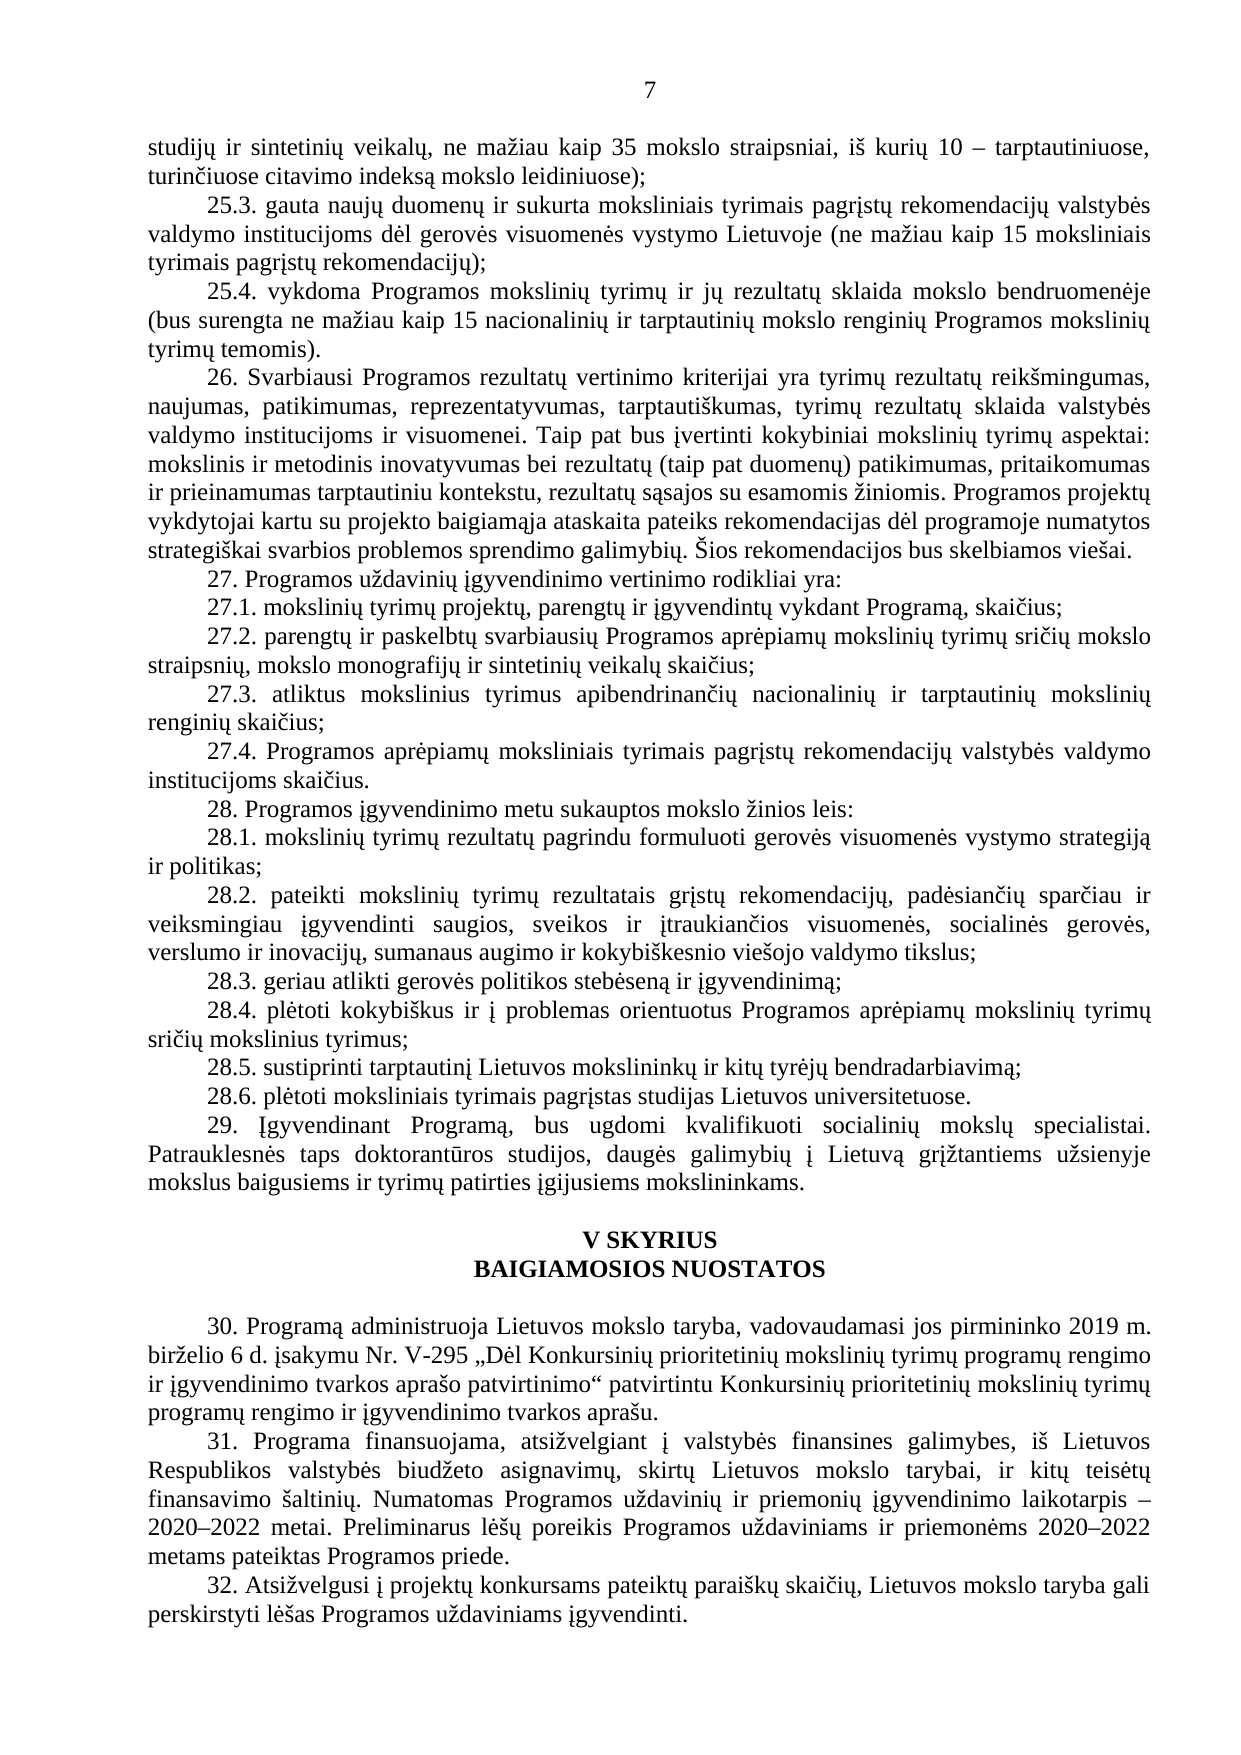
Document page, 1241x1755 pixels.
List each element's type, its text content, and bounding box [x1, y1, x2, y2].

text 27.4. Programos aprėpiamų moksliniais tyrimais pagrįstų rekomendacijų valstybės valdymo institucijoms skaičius. [148, 736, 1152, 794]
text 25.4. vykdoma Programos mokslinių tyrimų ir jų rezultatų sklaida mokslo bendruomenėje (bus surengta ne mažiau kaip 15 nacionalinių ir tarptautinių mokslo renginių Programos mokslinių tyrimų temomis). [148, 276, 1152, 362]
text 31. Programa finansuojama, atsižvelgiant į valstybės finansines galimybes, iš Lietuvos Respublikos valstybės biudžeto asignavimų, skirtų Lietuvos mokslo tarybai, ir kitų teisėtų finansavimo šaltinių. Numatomas Programos uždavinių ir priemonių įgyvendinimo laikotarpis –2020–2022 metai. Preliminarus lėšų poreikis Programos uždaviniams ir priemonėms 2020–2022 metams pateiktas Programos priede. [148, 1426, 1152, 1570]
text 30. Programą administruoja Lietuvos mokslo taryba, vadovaudamasi jos pirmininko 2019 m. birželio 6 d. įsakymu Nr. V-295 „Dėl Konkursinių prioritetinių mokslinių tyrimų programų rengimo ir įgyvendinimo tvarkos aprašo patvirtinimo“ patvirtintu Konkursinių prioritetinių mokslinių tyrimų programų rengimo ir įgyvendinimo tvarkos aprašu. [148, 1311, 1152, 1426]
text 32. Atsižvelgusi į projektų konkursams pateiktų paraiškų skaičių, Lietuvos mokslo taryba gali perskirstyti lėšas Programos uždaviniams įgyvendinti. [148, 1570, 1152, 1627]
text 29. Įgyvendinant Programą, bus ugdomi kvalifikuoti socialinių mokslų specialistai. Patrauklesnės taps doktorantūros studijos, daugės galimybių į Lietuvą grįžtantiems užsienyje mokslus baigusiems ir tyrimų patirties įgijusiems mokslininkams. [148, 1110, 1152, 1196]
text 27.1. mokslinių tyrimų projektų, parengtų ir įgyvendintų vykdant Programą, skaičius; [148, 592, 1152, 621]
text 26. Svarbiausi Programos rezultatų vertinimo kriterijai yra tyrimų rezultatų reikšmingumas, naujumas, patikimumas, reprezentatyvumas, tarptautiškumas, tyrimų rezultatų sklaida valstybės valdymo institucijoms ir visuomenei. Taip pat bus įvertinti kokybiniai mokslinių tyrimų aspektai: mokslinis ir metodinis inovatyvumas bei rezultatų (taip pat duomenų) patikimumas, pritaikomumas ir prieinamumas tarptautiniu kontekstu, rezultatų sąsajos su esamomis žiniomis. Programos projektų vykdytojai kartu su projekto baigiamąja ataskaita pateiks rekomendacijas dėl programoje numatytos strategiškai svarbios problemos sprendimo galimybių. Šios rekomendacijos bus skelbiamos viešai. [148, 362, 1152, 564]
text 27.2. parengtų ir paskelbtų svarbiausių Programos aprėpiamų mokslinių tyrimų sričių mokslo straipsnių, mokslo monografijų ir sintetinių veikalų skaičius; [148, 621, 1152, 679]
text 28.4. plėtoti kokybiškus ir į problemas orientuotus Programos aprėpiamų mokslinių tyrimų sričių mokslinius tyrimus; [148, 995, 1152, 1052]
text 28.1. mokslinių tyrimų rezultatų pagrindu formuluoti gerovės visuomenės vystymo strategiją ir politikas; [148, 822, 1152, 880]
text 28. Programos įgyvendinimo metu sukauptos mokslo žinios leis: [148, 794, 1152, 822]
text 28.6. plėtoti moksliniais tyrimais pagrįstas studijas Lietuvos universitetuose. [148, 1081, 1152, 1110]
text 27.3. atliktus mokslinius tyrimus apibendrinančių nacionalinių ir tarptautinių mokslinių renginių skaičius; [148, 679, 1152, 736]
text 28.3. geriau atlikti gerovės politikos stebėseną ir įgyvendinimą; [148, 966, 1152, 995]
text 25.3. gauta naujų duomenų ir sukurta moksliniais tyrimais pagrįstų rekomendacijų valstybės valdymo institucijoms dėl gerovės visuomenės vystymo Lietuvoje (ne mažiau kaip 15 moksliniais tyrimais pagrįstų rekomendacijų); [148, 190, 1152, 276]
text studijų ir sintetinių veikalų, ne mažiau kaip 35 mokslo straipsniai, iš kurių 10 – tarptautiniuose, turinčiuose citavimo indeksą mokslo leidiniuose); [148, 132, 1152, 190]
text BAIGIAMOSIOS NUOSTATOS [148, 1254, 1152, 1282]
text 27. Programos uždavinių įgyvendinimo vertinimo rodikliai yra: [148, 564, 1152, 592]
text 28.2. pateikti mokslinių tyrimų rezultatais grįstų rekomendacijų, padėsiančių sparčiau ir veiksmingiau įgyvendinti saugios, sveikos ir įtraukiančios visuomenės, socialinės gerovės, verslumo ir inovacijų, sumanaus augimo ir kokybiškesnio viešojo valdymo tikslus; [148, 880, 1152, 966]
text V SKYRIUS [148, 1225, 1152, 1254]
text 28.5. sustiprinti tarptautinį Lietuvos mokslininkų ir kitų tyrėjų bendradarbiavimą; [148, 1052, 1152, 1081]
